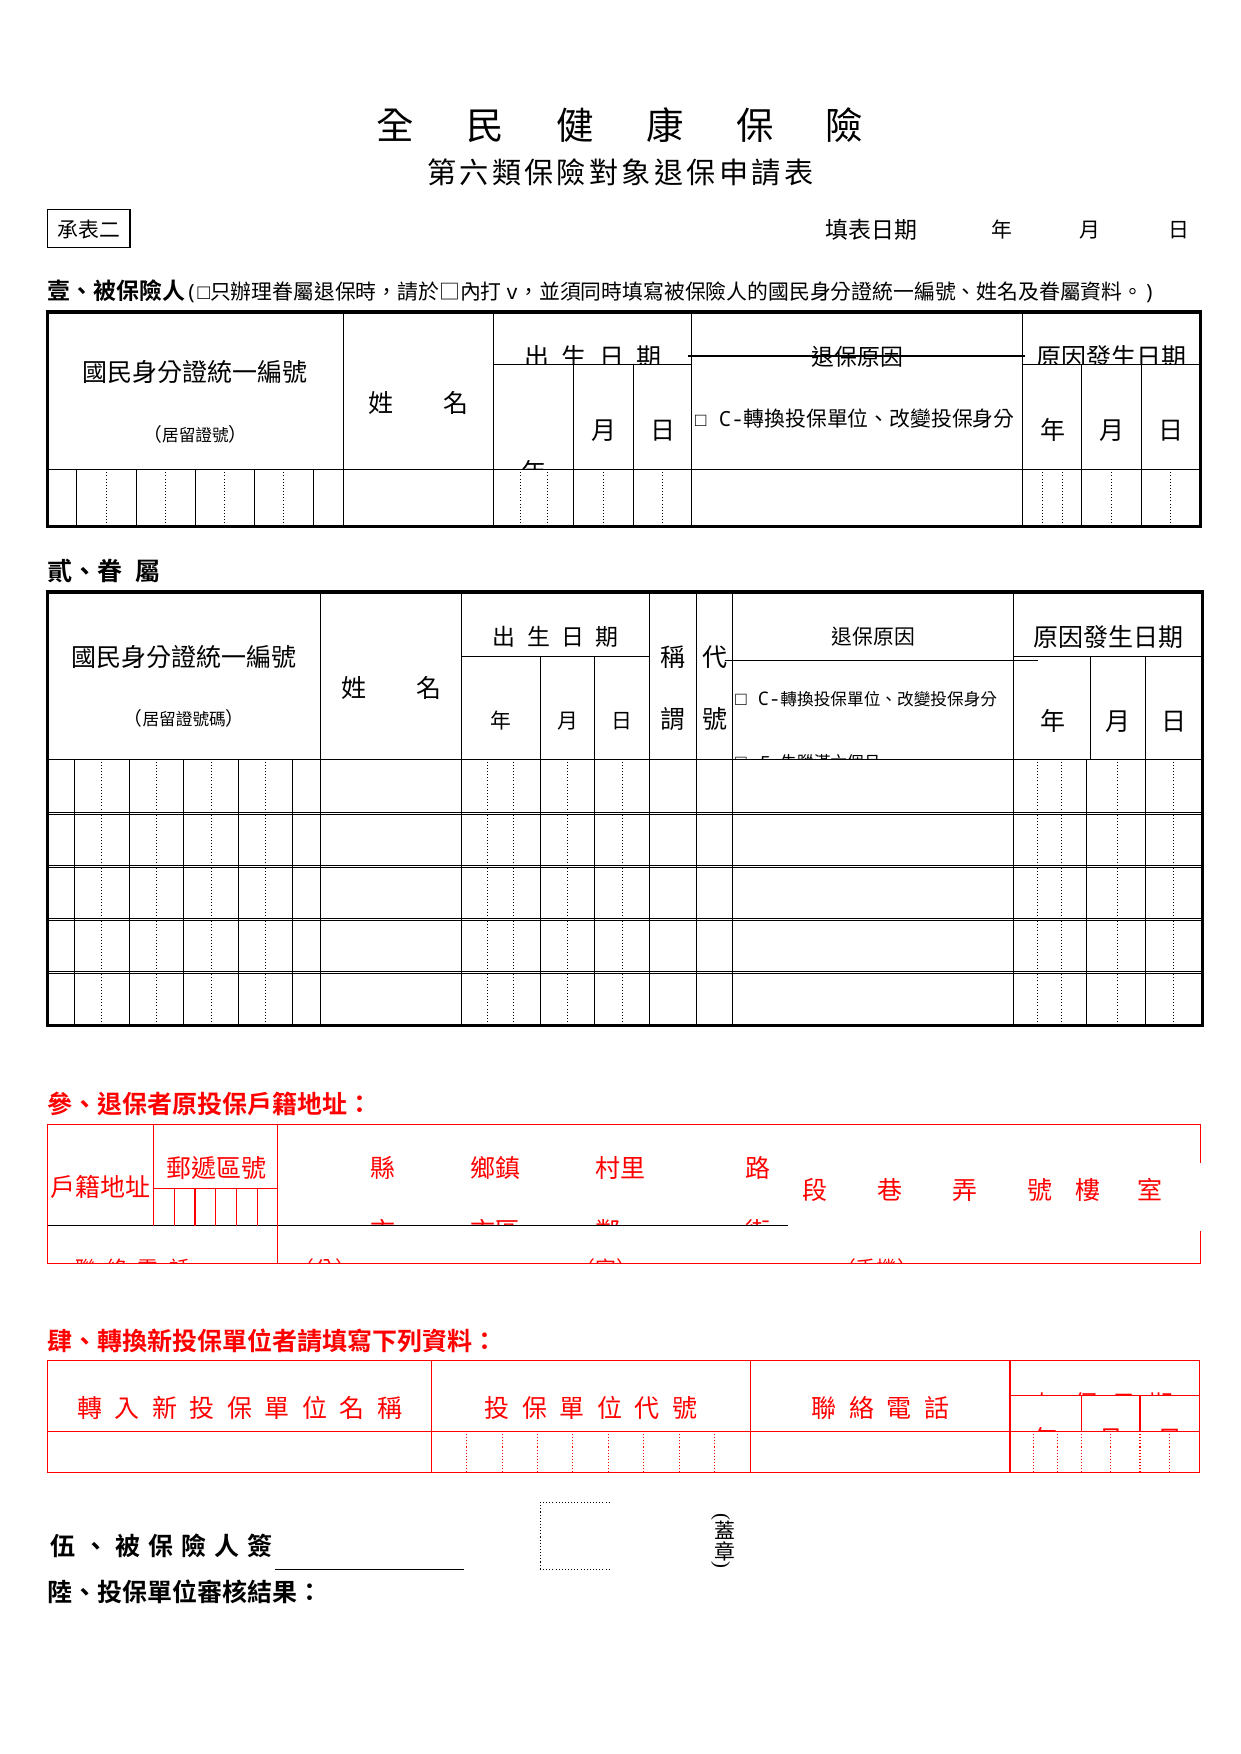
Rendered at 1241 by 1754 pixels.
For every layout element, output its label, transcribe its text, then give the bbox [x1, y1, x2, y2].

table_header 郵遞區號 [154, 1125, 277, 1187]
table_cell [1038, 760, 1062, 812]
table_header 退保原因 □ C-轉換投保單位、改變投保身分 □ E-失蹤滿六個月 □ M-死亡 □ U-喪失投保資格 [692, 314, 1022, 355]
table_cell [239, 815, 266, 865]
table_cell [49, 815, 74, 865]
table_cell [1038, 921, 1062, 971]
table_cell [462, 760, 488, 812]
table_cell [75, 815, 102, 865]
table_cell [715, 1432, 750, 1472]
table_header 姓 名 [321, 594, 461, 758]
table_cell [1146, 760, 1173, 812]
table_cell [321, 974, 461, 1024]
table_header 日 [1164, 209, 1193, 247]
table_header 戶籍地址 [48, 1125, 153, 1225]
table_cell [1118, 974, 1145, 1024]
table_cell [622, 815, 649, 865]
table_cell [1118, 815, 1145, 865]
table_cell [239, 921, 266, 971]
table_cell [293, 921, 320, 971]
table_cell [494, 470, 520, 525]
table_header 原因發生日期 [1023, 314, 1199, 363]
table_header 國民身分證統一編號 （居留證號） [49, 314, 343, 469]
table_cell [106, 470, 136, 525]
text 壹、被保險人(□只辦理眷屬退保時，請於□內打v，並須同時填寫被保險人的國民身分證統一編號、姓名及眷屬資料。) [47, 248, 1193, 310]
table_cell [130, 974, 156, 1024]
table_cell [49, 760, 74, 812]
table_cell [1014, 868, 1038, 918]
table_cell [622, 921, 649, 971]
table_cell [568, 974, 594, 1024]
table_cell [1118, 868, 1145, 918]
table_cell [284, 470, 313, 525]
table_cell [1042, 470, 1062, 525]
table_cell [266, 815, 292, 865]
table_cell [568, 760, 594, 812]
table_cell [102, 760, 129, 812]
table_cell [225, 470, 254, 525]
table_header 原因發生日期 [1014, 594, 1201, 656]
table_header 承表二 [48, 210, 129, 247]
text 貳、眷 屬 [47, 528, 1193, 590]
table_cell [1038, 974, 1062, 1024]
table_cell [184, 868, 211, 918]
table_cell [184, 815, 211, 865]
table_cell [462, 921, 488, 971]
table_cell 年 [462, 657, 540, 758]
table_cell [514, 760, 540, 812]
table_cell [237, 1189, 257, 1225]
table_cell [541, 760, 567, 812]
table_cell [266, 921, 292, 971]
table_cell 月 [1082, 1396, 1139, 1431]
table_cell [547, 470, 573, 525]
table_header [957, 209, 986, 247]
table_cell [595, 868, 622, 918]
table_header 戶籍地址 [788, 1163, 1213, 1231]
table_cell [1146, 815, 1173, 865]
text [747, 1572, 1193, 1609]
table_header 填表日期 [815, 209, 927, 247]
table_cell [1146, 868, 1173, 918]
table_cell [184, 974, 211, 1024]
text 肆、轉換新投保單位者請填寫下列資料： [47, 1297, 1193, 1360]
table_cell [733, 815, 1013, 865]
table_cell [488, 760, 514, 812]
table_cell 聯 絡 電 話 [48, 1226, 277, 1262]
table_cell [488, 868, 514, 918]
table_cell [622, 974, 649, 1024]
table_cell [1174, 760, 1201, 812]
table_cell [1118, 760, 1145, 812]
table_cell [467, 1432, 502, 1472]
table_cell [293, 868, 320, 918]
table_cell [1118, 921, 1145, 971]
table_cell [462, 974, 488, 1024]
table_header [747, 1502, 836, 1569]
table_header 投 保 單 位 代 號 [432, 1361, 750, 1431]
table_header 縣 鄉鎮 村里 路 市 市區 鄰 街 [278, 1125, 1200, 1225]
table_cell [1062, 760, 1086, 812]
table_cell [211, 868, 238, 918]
table_header 稱謂 [650, 594, 696, 758]
table_cell [574, 470, 603, 525]
table_cell [49, 921, 74, 971]
table_cell [1087, 760, 1118, 812]
table_cell [266, 868, 292, 918]
table_cell [293, 760, 320, 812]
table_cell [650, 815, 696, 865]
table_cell [293, 815, 320, 865]
table_cell [102, 921, 129, 971]
table_header 轉 入 新 投 保 單 位 名 稱 [48, 1361, 431, 1431]
table_cell [488, 921, 514, 971]
table_cell [568, 815, 594, 865]
table_header 出 生 日 期 [494, 314, 691, 363]
table_cell 年 [494, 365, 573, 469]
table_cell [1174, 868, 1201, 918]
table_cell [541, 868, 567, 918]
table_cell [321, 921, 461, 971]
table_header 月 [1075, 209, 1104, 247]
table_cell [650, 921, 696, 971]
table_cell [156, 921, 183, 971]
table_cell [520, 470, 547, 525]
table_header 戶籍地址 [650, 1150, 712, 1222]
table_cell [644, 1432, 679, 1472]
table_cell [514, 921, 540, 971]
table_cell [211, 760, 238, 812]
table_cell [156, 760, 183, 812]
table_cell [1146, 974, 1173, 1024]
table_cell [1011, 1432, 1034, 1472]
table_cell 日 [1142, 365, 1199, 469]
table_cell [1062, 868, 1086, 918]
table_header 代號 [697, 594, 732, 758]
table_cell [650, 760, 696, 812]
table_cell [1142, 470, 1171, 525]
table_cell [137, 470, 166, 525]
table_cell 日 [1141, 1396, 1199, 1431]
table_cell [156, 815, 183, 865]
table_cell [697, 868, 732, 918]
table_cell [130, 921, 156, 971]
table_header 加 保 日 期 [1011, 1361, 1199, 1395]
table_cell [49, 868, 74, 918]
table_cell [650, 868, 696, 918]
table_cell [321, 815, 461, 865]
table_cell [239, 760, 266, 812]
table_header 聯 絡 電 話 [751, 1361, 1009, 1431]
table_cell [266, 974, 292, 1024]
table_cell 月 [541, 657, 594, 758]
table_cell [321, 868, 461, 918]
table_cell [239, 868, 266, 918]
table_cell [1062, 815, 1086, 865]
table_cell [538, 1432, 573, 1472]
table_cell [344, 470, 493, 525]
text 陸、投保單位審核結果： [47, 1572, 610, 1609]
table_cell [462, 868, 488, 918]
table_cell [541, 815, 567, 865]
table_cell [1111, 470, 1141, 525]
table_cell [502, 1432, 537, 1472]
table_cell 月 [574, 365, 633, 469]
table_cell [156, 868, 183, 918]
table_cell [697, 815, 732, 865]
table_cell [1023, 470, 1042, 525]
table_cell [1174, 974, 1201, 1024]
table_cell [733, 974, 1013, 1024]
table_cell [75, 868, 102, 918]
table_cell [175, 1189, 194, 1225]
table_cell [634, 470, 663, 525]
table_cell [1081, 1432, 1110, 1472]
table_header 退保原因 □ C-轉換投保單位、改變投保身分 □ E-失蹤滿六個月 □ M-死亡 □ U-喪失投保資格 [692, 357, 1022, 469]
table_header 姓 名 [344, 314, 493, 469]
table_cell [1146, 921, 1173, 971]
table_header [464, 1502, 540, 1535]
table_cell [514, 815, 540, 865]
table_cell [266, 760, 292, 812]
table_header [540, 1502, 610, 1535]
table_cell [255, 470, 284, 525]
table_header 伍、被保險人簽章： 代理人（委託人）委 [47, 1502, 275, 1569]
table_cell [692, 470, 1022, 525]
table_header [1045, 209, 1075, 247]
table_cell [154, 1189, 174, 1225]
table_cell [1062, 470, 1081, 525]
table_cell [573, 1432, 608, 1472]
table_cell [196, 470, 225, 525]
table_header [1016, 209, 1045, 247]
table_cell 月 [1082, 365, 1141, 469]
table_cell [540, 1535, 610, 1569]
text 第六類保險對象退保申請表 [47, 150, 1193, 192]
table_cell [77, 470, 106, 525]
table_cell [1087, 868, 1118, 918]
table_cell [102, 868, 129, 918]
table_cell [541, 921, 567, 971]
table_header 退保原因 □ C-轉換投保單位、改變投保身分 □ E-失蹤滿六個月 □ M-死亡 □ U-喪失投保資格 [733, 594, 1013, 660]
table_cell [75, 760, 102, 812]
table_cell [1014, 974, 1038, 1024]
table_cell [622, 760, 649, 812]
table_cell [568, 921, 594, 971]
table_cell [464, 1535, 540, 1569]
table_cell [102, 974, 129, 1024]
table_cell [211, 815, 238, 865]
table_cell [432, 1432, 467, 1472]
table_cell [1110, 1432, 1140, 1472]
table_cell [48, 1432, 431, 1472]
table_cell [568, 868, 594, 918]
table_header [131, 209, 815, 247]
table_cell [595, 815, 622, 865]
table_cell [156, 974, 183, 1024]
table_cell 年 [1011, 1396, 1081, 1431]
table_cell [49, 470, 76, 525]
table_cell [1014, 921, 1038, 971]
table_cell [1170, 1432, 1199, 1472]
table_cell [258, 1189, 277, 1225]
table_cell [1087, 974, 1118, 1024]
table_cell [462, 815, 488, 865]
text 參、退保者原投保戶籍地址： [47, 1061, 1193, 1124]
table_cell [1034, 1432, 1057, 1472]
table_cell [541, 974, 567, 1024]
table_cell [1174, 921, 1201, 971]
table_cell [1082, 470, 1111, 525]
table_cell [1171, 470, 1199, 525]
table_cell [184, 760, 211, 812]
table_header [1134, 209, 1163, 247]
table_cell [595, 974, 622, 1024]
text 全 民 健 康 保 險 [47, 96, 1193, 189]
table_cell [1174, 815, 1201, 865]
table_cell [184, 921, 211, 971]
table_cell 日 [634, 365, 691, 469]
table_cell [488, 974, 514, 1024]
table_cell [211, 921, 238, 971]
table_cell [196, 1189, 215, 1225]
table_cell [514, 974, 540, 1024]
table_cell [49, 974, 74, 1024]
table_header 簽章： [275, 1502, 464, 1569]
table_cell [650, 974, 696, 1024]
table_cell [239, 974, 266, 1024]
table_cell [697, 921, 732, 971]
table_cell [130, 760, 156, 812]
table_cell 年 [1014, 657, 1090, 758]
table_header [1105, 209, 1134, 247]
table_cell 月 [1091, 657, 1145, 758]
table_cell [622, 868, 649, 918]
table_cell [697, 760, 732, 812]
table_cell [1057, 1432, 1081, 1472]
table_cell [130, 815, 156, 865]
table_cell [595, 760, 622, 812]
table_cell [604, 470, 633, 525]
table_cell [1062, 921, 1086, 971]
table_cell [1062, 974, 1086, 1024]
table_cell （公） （宅） （手機） [278, 1226, 1200, 1262]
table_cell [679, 1432, 714, 1472]
text (蓋章) [709, 1513, 740, 1595]
table_header 國民身分證統一編號 （居留證號碼） [49, 594, 320, 758]
table_cell [321, 760, 461, 812]
table_cell [211, 974, 238, 1024]
table_cell [733, 868, 1013, 918]
table_header [836, 1502, 1172, 1569]
table_cell 年 [1023, 365, 1081, 469]
table_header [927, 209, 957, 247]
table_cell [697, 974, 732, 1024]
table_header 退保原因 □ C-轉換投保單位、改變投保身分 □ E-失蹤滿六個月 □ M-死亡 □ U-喪失投保資格 [733, 661, 1013, 758]
table_cell [1038, 868, 1062, 918]
table_cell [293, 974, 320, 1024]
table_header 年 [986, 209, 1016, 247]
table_cell [608, 1432, 644, 1472]
table_cell 日 [595, 657, 649, 758]
table_cell [130, 868, 156, 918]
table_cell [733, 921, 1013, 971]
table_cell [166, 470, 195, 525]
table_cell [314, 470, 343, 525]
table_cell [488, 815, 514, 865]
table_cell [216, 1189, 236, 1225]
table_header 出 生 日 期 [462, 594, 649, 656]
table_cell [663, 470, 691, 525]
table_cell [1087, 815, 1118, 865]
table_cell [733, 760, 1013, 812]
table_cell [1140, 1432, 1169, 1472]
table_cell [751, 1432, 1009, 1472]
table_cell [595, 921, 622, 971]
table_cell [1038, 815, 1062, 865]
table_cell [75, 921, 102, 971]
table_cell [75, 974, 102, 1024]
table_cell [102, 815, 129, 865]
table_cell 日 [1146, 657, 1201, 758]
table_cell [1014, 815, 1038, 865]
table_cell [514, 868, 540, 918]
table_cell [1014, 760, 1038, 812]
table_cell [1087, 921, 1118, 971]
